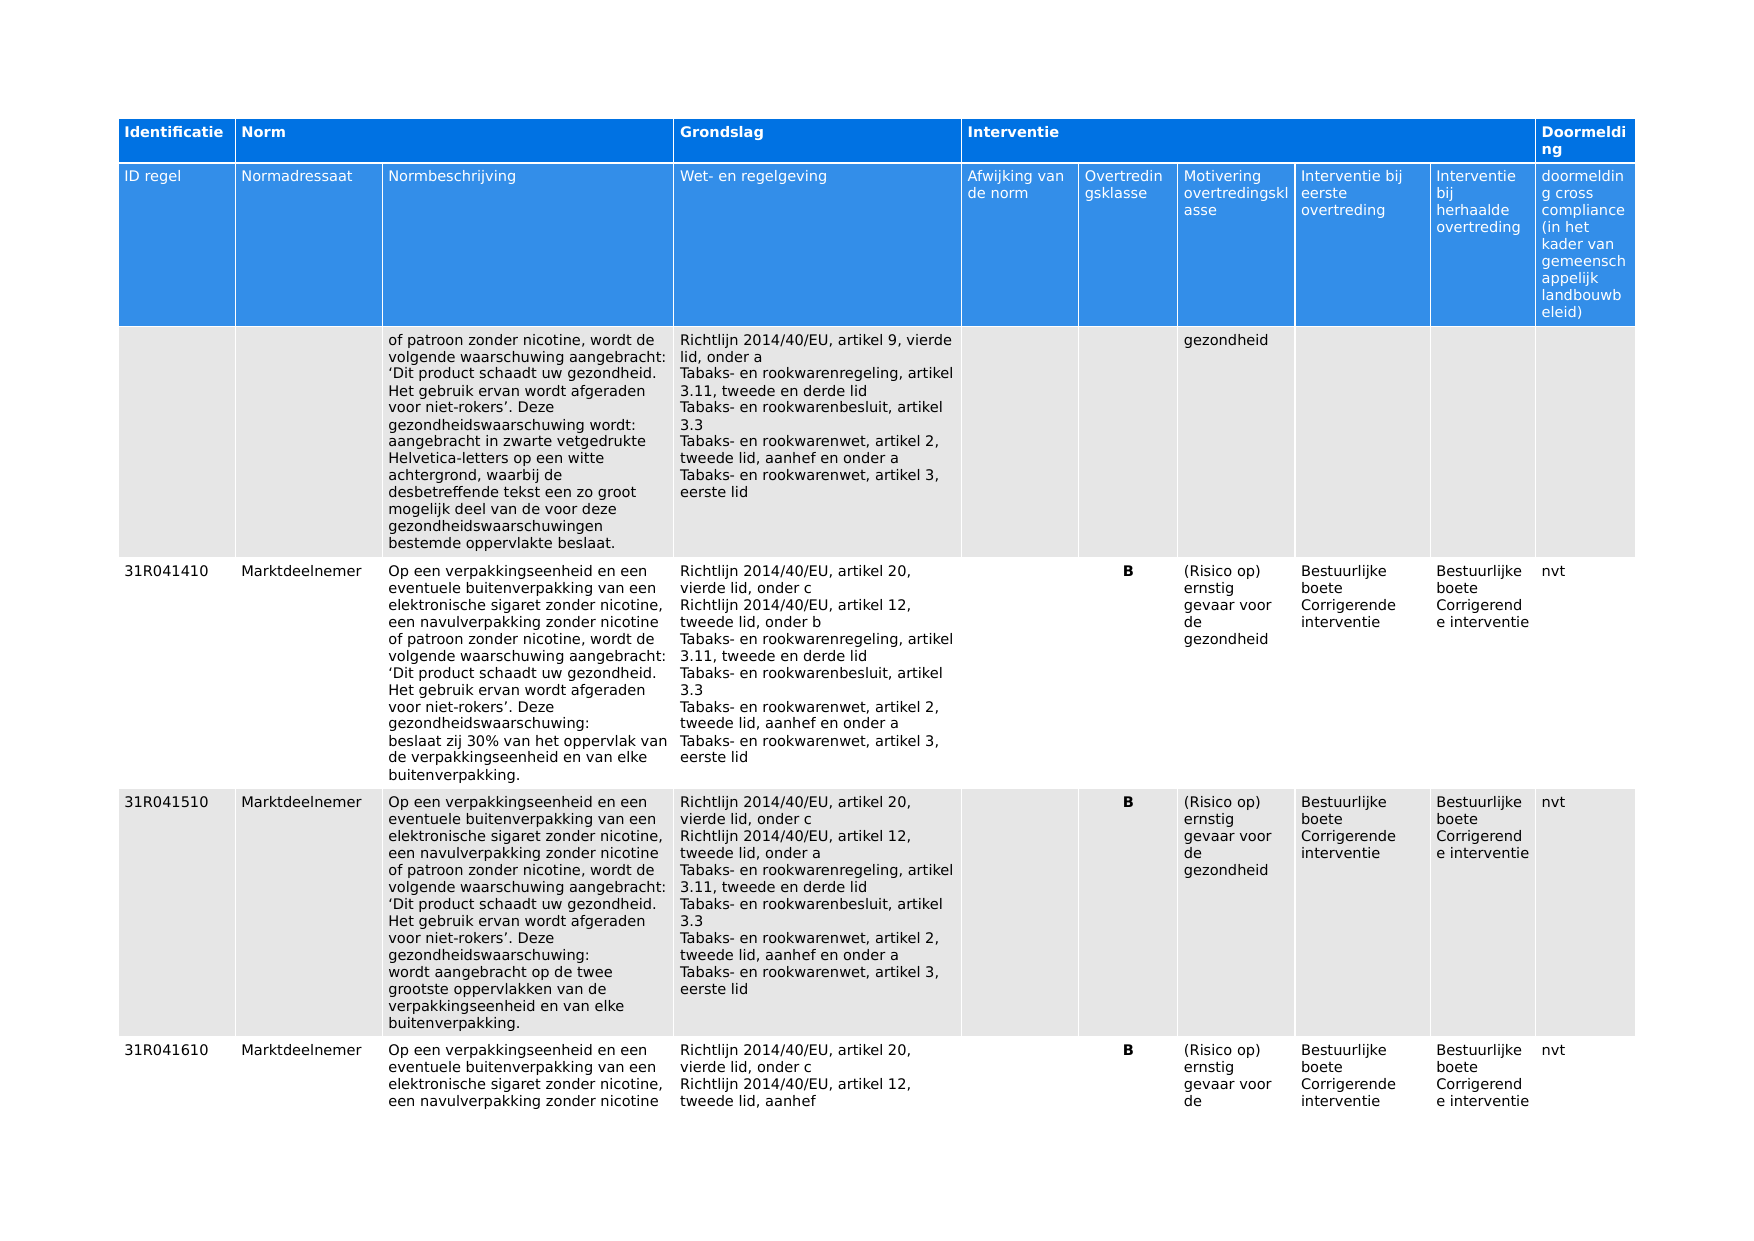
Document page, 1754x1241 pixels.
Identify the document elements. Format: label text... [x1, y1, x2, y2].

table_cell Interventie bij herhaalde overtreding [1431, 164, 1535, 326]
table_cell Normbeschrijving [383, 164, 673, 326]
table_cell 31R041610 [119, 1037, 235, 1114]
table_cell Bestuurlijke boete Corrigerende interventie [1296, 558, 1430, 788]
table_cell nvt [1536, 558, 1635, 788]
table_cell ID regel [119, 164, 235, 326]
table_cell 31R041410 [119, 558, 235, 788]
table_cell Marktdeelnemer [236, 558, 382, 788]
table_cell (Risico op) ernstig gevaar voor de gezondheid [1178, 789, 1294, 1036]
table_cell 31R041510 [119, 789, 235, 1036]
table_cell Marktdeelnemer [236, 1037, 382, 1114]
table_cell B [1079, 1037, 1177, 1114]
table_cell Overtredingsklasse [1079, 164, 1177, 326]
table_cell Bestuurlijke boete Corrigerende interventie [1296, 1037, 1430, 1114]
table_cell Bestuurlijke boete Corrigerende interventie [1431, 558, 1535, 788]
table_cell Afwijking van de norm [962, 164, 1078, 326]
table_cell of patroon zonder nicotine, wordt de volgende waarschuwing aangebracht: ‘Dit product schaadt uw gezondheid. Het gebruik ervan wordt afgeraden voor niet-rokers’. Deze gezondheidswaarschuwing wordt: aangebracht in zwarte vetgedrukte Helvetica-letters op een witte achtergrond, waarbij de desbetreffende tekst een zo groot mogelijk deel van de voor deze gezondheidswaarschuwingen bestemde oppervlakte beslaat. [383, 327, 673, 557]
table_cell [1431, 327, 1535, 557]
table_cell Motivering overtredingsklasse [1178, 164, 1294, 326]
table_cell Marktdeelnemer [236, 789, 382, 1036]
table_cell (Risico op) ernstig gevaar voor de [1178, 1037, 1294, 1114]
table_cell [119, 327, 235, 557]
table_cell Op een verpakkingseenheid en een eventuele buitenverpakking van een elektronische sigaret zonder nicotine, een navulverpakking zonder nicotine of patroon zonder nicotine, wordt de volgende waarschuwing aangebracht: ‘Dit product schaadt uw gezondheid. Het gebruik ervan wordt afgeraden voor niet-rokers’. Deze gezondheidswaarschuwing: wordt aangebracht op de twee grootste oppervlakken van de verpakkingseenheid en van elke buitenverpakking. [383, 789, 673, 1036]
table_header Interventie [962, 119, 1535, 162]
table_cell Richtlijn 2014/40/EU, artikel 20, vierde lid, onder c Richtlijn 2014/40/EU, artikel 12, tweede lid, onder a Tabaks- en rookwarenregeling, artikel 3.11, tweede en derde lid Tabaks- en rookwarenbesluit, artikel 3.3 Tabaks- en rookwarenwet, artikel 2, tweede lid, aanhef en onder a Tabaks- en rookwarenwet, artikel 3, eerste lid [674, 789, 961, 1036]
table_cell Op een verpakkingseenheid en een eventuele buitenverpakking van een elektronische sigaret zonder nicotine, een navulverpakking zonder nicotine [383, 1037, 673, 1114]
table_cell [1536, 327, 1635, 557]
table_header Identificatie [119, 119, 235, 162]
table_cell nvt [1536, 789, 1635, 1036]
table_cell (Risico op) ernstig gevaar voor de gezondheid [1178, 558, 1294, 788]
table_cell Normadressaat [236, 164, 382, 326]
table_cell gezondheid [1178, 327, 1294, 557]
table_cell Richtlijn 2014/40/EU, artikel 20, vierde lid, onder c Richtlijn 2014/40/EU, artikel 12, tweede lid, aanhef [674, 1037, 961, 1114]
table_cell B [1079, 558, 1177, 788]
table_cell [1079, 327, 1177, 557]
table_cell B [1079, 789, 1177, 1036]
table_header Grondslag [674, 119, 961, 162]
table_cell Bestuurlijke boete Corrigerende interventie [1431, 1037, 1535, 1114]
table_cell doormelding cross compliance (in het kader van gemeenschappelijk landbouwbeleid) [1536, 164, 1635, 326]
table_cell Interventie bij eerste overtreding [1296, 164, 1430, 326]
table_cell [962, 327, 1078, 557]
table_cell nvt [1536, 1037, 1635, 1114]
table_cell Richtlijn 2014/40/EU, artikel 20, vierde lid, onder c Richtlijn 2014/40/EU, artikel 12, tweede lid, onder b Tabaks- en rookwarenregeling, artikel 3.11, tweede en derde lid Tabaks- en rookwarenbesluit, artikel 3.3 Tabaks- en rookwarenwet, artikel 2, tweede lid, aanhef en onder a Tabaks- en rookwarenwet, artikel 3, eerste lid [674, 558, 961, 788]
table_cell [1296, 327, 1430, 557]
table_cell [962, 789, 1078, 1036]
table_cell Richtlijn 2014/40/EU, artikel 9, vierde lid, onder a Tabaks- en rookwarenregeling, artikel 3.11, tweede en derde lid Tabaks- en rookwarenbesluit, artikel 3.3 Tabaks- en rookwarenwet, artikel 2, tweede lid, aanhef en onder a Tabaks- en rookwarenwet, artikel 3, eerste lid [674, 327, 961, 557]
table_cell Bestuurlijke boete Corrigerende interventie [1431, 789, 1535, 1036]
table_header Norm [236, 119, 673, 162]
table_header Doormelding [1536, 119, 1635, 162]
table_cell Wet- en regelgeving [674, 164, 961, 326]
table_cell [962, 1037, 1078, 1114]
table_cell Op een verpakkingseenheid en een eventuele buitenverpakking van een elektronische sigaret zonder nicotine, een navulverpakking zonder nicotine of patroon zonder nicotine, wordt de volgende waarschuwing aangebracht: ‘Dit product schaadt uw gezondheid. Het gebruik ervan wordt afgeraden voor niet-rokers’. Deze gezondheidswaarschuwing: beslaat zij 30% van het oppervlak van de verpakkingseenheid en van elke buitenverpakking. [383, 558, 673, 788]
table_cell [962, 558, 1078, 788]
table_cell [236, 327, 382, 557]
table_cell Bestuurlijke boete Corrigerende interventie [1296, 789, 1430, 1036]
